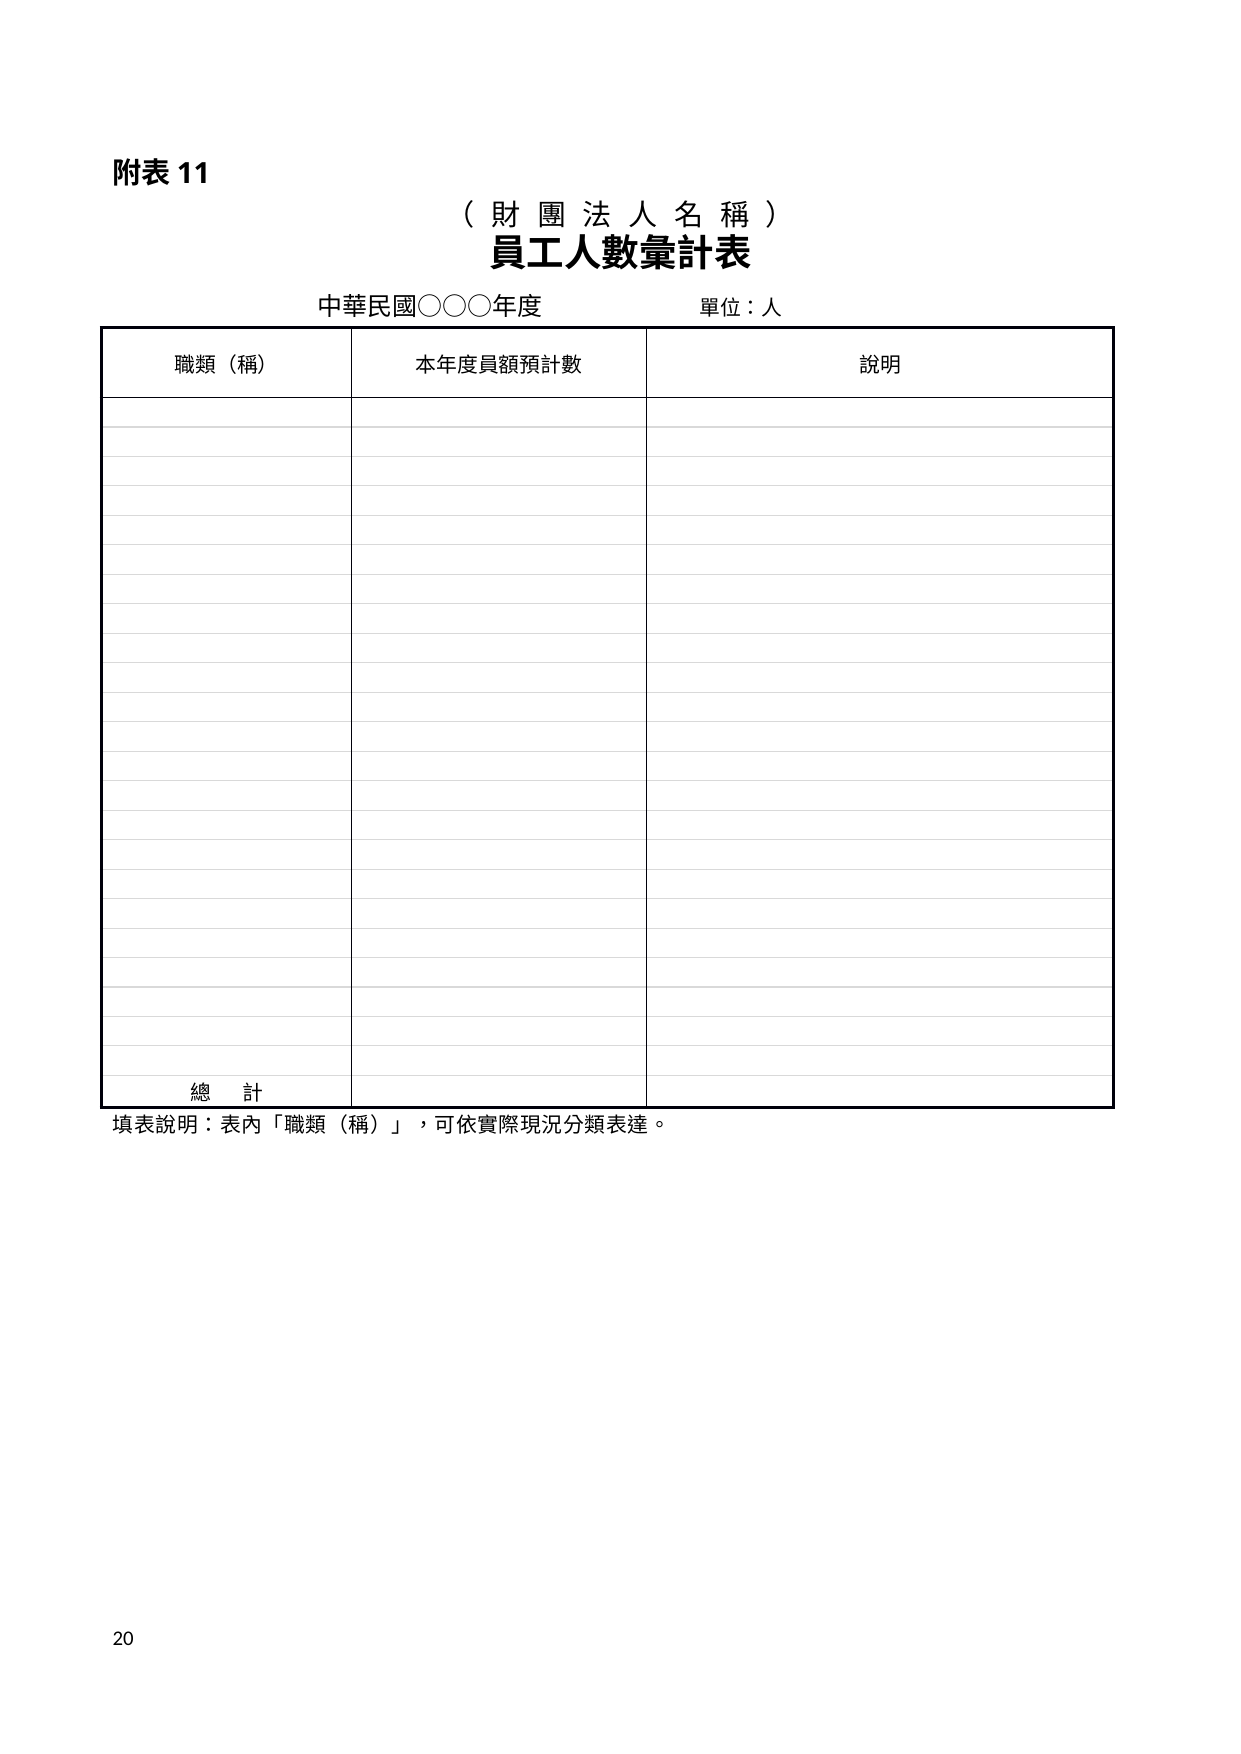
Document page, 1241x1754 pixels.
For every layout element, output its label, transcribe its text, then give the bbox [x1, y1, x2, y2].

table_cell [352, 575, 646, 603]
table_header 職類（稱） [103, 329, 351, 397]
table_cell [352, 693, 646, 721]
table_cell [647, 722, 1112, 751]
table_cell [103, 516, 351, 544]
table_cell [103, 899, 351, 927]
table_cell [647, 1046, 1112, 1075]
table_cell [647, 781, 1112, 809]
table_cell [103, 545, 351, 574]
table_cell [103, 722, 351, 751]
table_cell [352, 1046, 646, 1075]
table_cell [647, 899, 1112, 927]
table_cell [647, 693, 1112, 721]
table_cell [103, 486, 351, 515]
table_cell [103, 958, 351, 986]
table_cell [352, 840, 646, 868]
table_cell [352, 428, 646, 456]
table_cell [352, 1076, 646, 1106]
table_cell [352, 899, 646, 927]
table_cell [352, 811, 646, 839]
table_cell [647, 958, 1112, 986]
table_cell [647, 398, 1112, 426]
table_cell [352, 604, 646, 633]
table_cell [647, 929, 1112, 957]
table_cell [352, 752, 646, 780]
text 員工人數彙計表 [112, 233, 1128, 275]
table_cell [352, 722, 646, 751]
table_cell [647, 486, 1112, 515]
table_cell [103, 988, 351, 1016]
table_cell [103, 840, 351, 868]
table_cell [647, 516, 1112, 544]
table_cell [103, 1017, 351, 1045]
table_cell [352, 545, 646, 574]
table_cell [352, 457, 646, 485]
table_cell [352, 1017, 646, 1045]
table_cell [647, 1017, 1112, 1045]
text 附表11 [112, 150, 1128, 192]
table_cell [647, 457, 1112, 485]
table_cell [103, 929, 351, 957]
table_cell [103, 1046, 351, 1075]
text 填表說明：表內「職類（稱）」，可依實際現況分類表達。 [112, 1109, 1128, 1138]
table_cell [647, 870, 1112, 898]
table_cell [103, 604, 351, 633]
table_header 本年度員額預計數 [352, 329, 646, 397]
table_cell [647, 840, 1112, 868]
table_cell [103, 634, 351, 662]
table_cell [352, 516, 646, 544]
table_cell [352, 870, 646, 898]
table_cell [103, 752, 351, 780]
table_cell [647, 988, 1112, 1016]
table_cell [352, 958, 646, 986]
table_cell [352, 988, 646, 1016]
table_cell [352, 663, 646, 692]
table_cell [647, 634, 1112, 662]
table_cell [647, 752, 1112, 780]
table_cell [103, 693, 351, 721]
table_cell [352, 781, 646, 809]
table_cell [103, 781, 351, 809]
table_cell [352, 929, 646, 957]
table_cell [103, 457, 351, 485]
table_cell [647, 811, 1112, 839]
text 中華民國○○○年度 單位：人 [112, 275, 1128, 326]
table_cell [352, 398, 646, 426]
table_cell 總計 [103, 1076, 351, 1106]
table_cell [103, 428, 351, 456]
table_cell [647, 575, 1112, 603]
table_cell [103, 870, 351, 898]
table_cell [647, 1076, 1112, 1106]
table_cell [103, 663, 351, 692]
table_cell [647, 428, 1112, 456]
table_cell [647, 545, 1112, 574]
table_cell [103, 811, 351, 839]
table_cell [352, 634, 646, 662]
table_header 說明 [647, 329, 1112, 397]
table_cell [103, 575, 351, 603]
table_cell [103, 398, 351, 426]
text （財團法人名稱） [112, 192, 1128, 233]
table_cell [647, 663, 1112, 692]
table_cell [352, 486, 646, 515]
table_cell [647, 604, 1112, 633]
